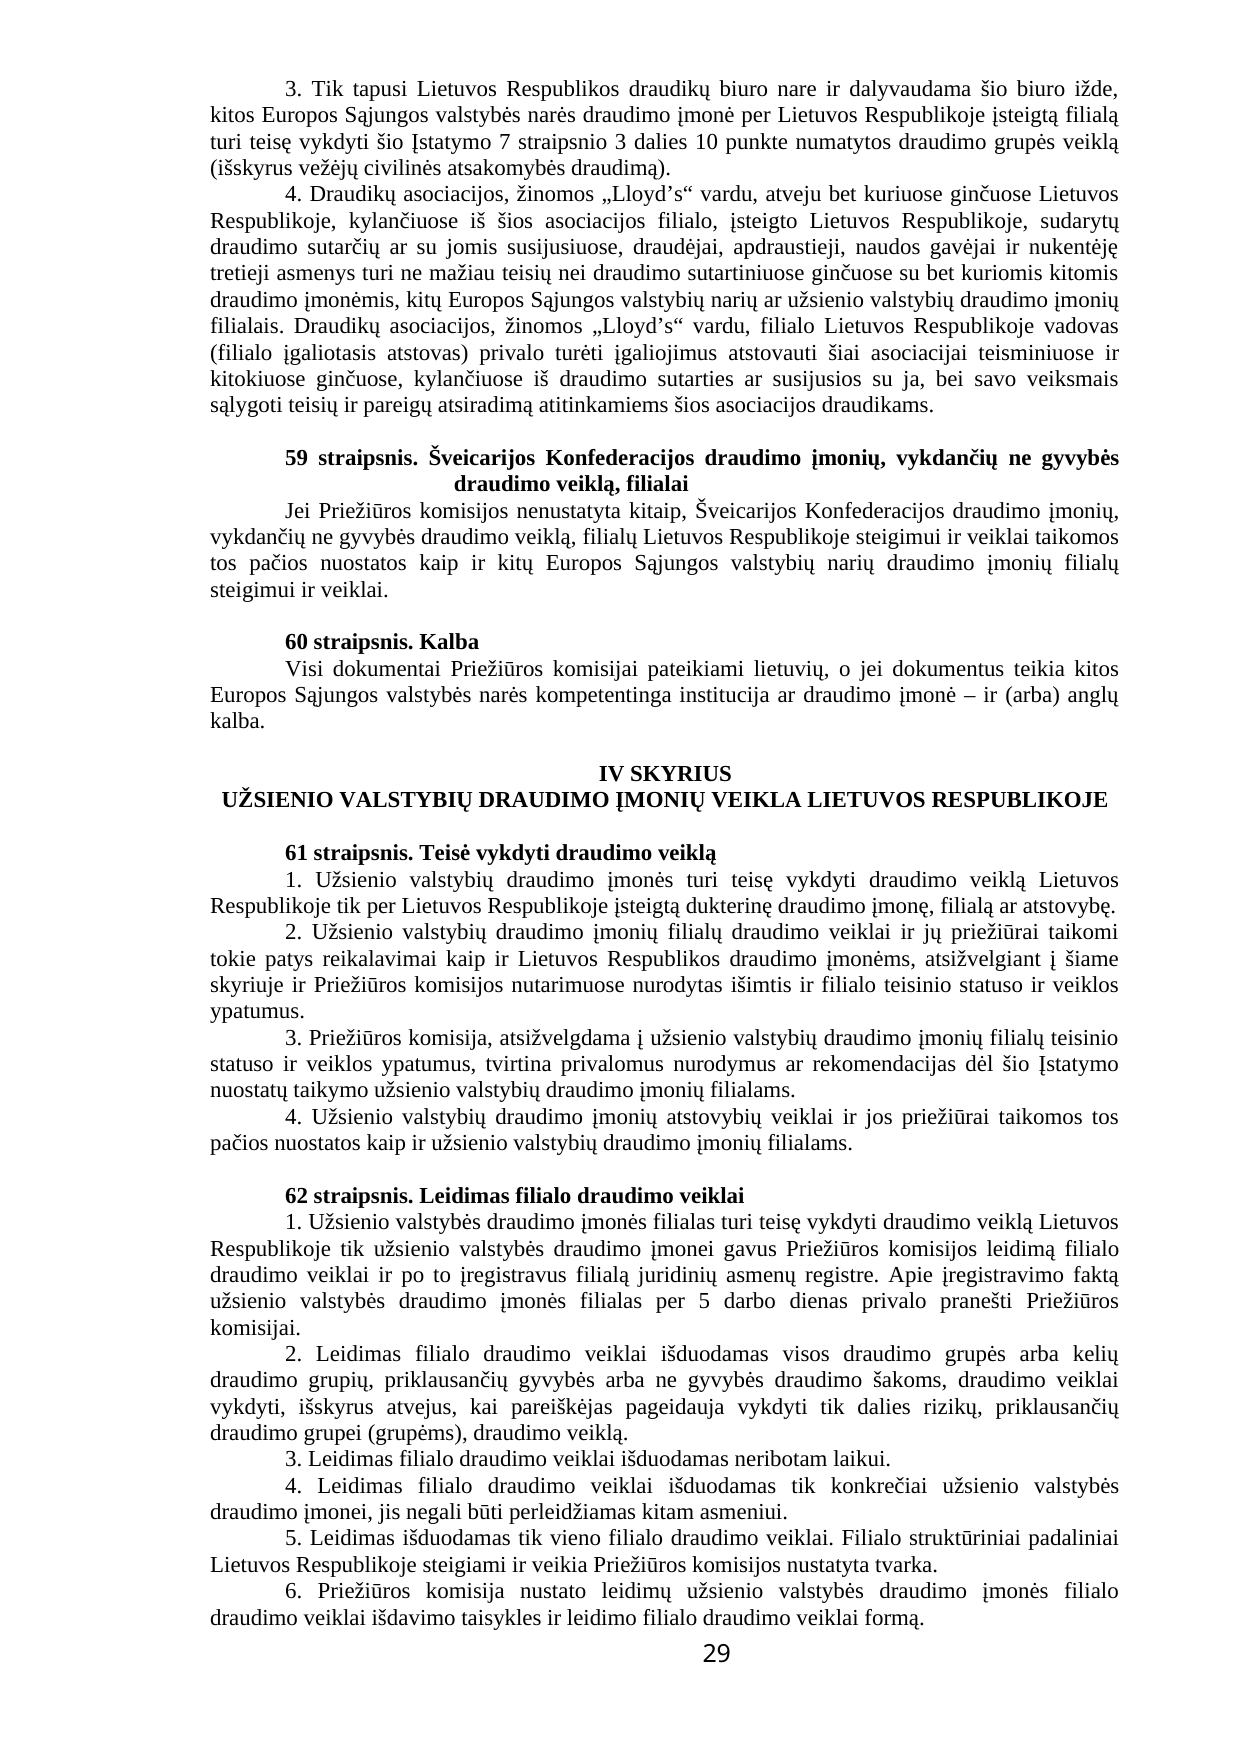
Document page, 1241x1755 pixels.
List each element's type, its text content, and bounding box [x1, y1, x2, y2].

text 3. Priežiūros komisija, atsižvelgdama į užsienio valstybių draudimo įmonių filialų teisinio statuso ir veiklos ypatumus, tvirtina privalomus nurodymus ar rekomendacijas dėl šio Įstatymo nuostatų taikymo užsienio valstybių draudimo įmonių filialams. [210, 1024, 1120, 1103]
text 4. Leidimas filialo draudimo veiklai išduodamas tik konkrečiai užsienio valstybės draudimo įmonei, jis negali būti perleidžiamas kitam asmeniui. [210, 1472, 1120, 1524]
subtitle 62 straipsnis. Leidimas filialo draudimo veiklai [210, 1182, 1120, 1208]
text 3. Tik tapusi Lietuvos Respublikos draudikų biuro nare ir dalyvaudama šio biuro ižde, kitos Europos Sąjungos valstybės narės draudimo įmonė per Lietuvos Respublikoje įsteigtą filialą turi teisę vykdyti šio Įstatymo 7 straipsnio 3 dalies 10 punkte numatytos draudimo grupės veiklą (išskyrus vežėjų civilinės atsakomybės draudimą). [210, 75, 1120, 180]
text 2. Užsienio valstybių draudimo įmonių filialų draudimo veiklai ir jų priežiūrai taikomi tokie patys reikalavimai kaip ir Lietuvos Respublikos draudimo įmonėms, atsižvelgiant į šiame skyriuje ir Priežiūros komisijos nutarimuose nurodytas išimtis ir filialo teisinio statuso ir veiklos ypatumus. [210, 918, 1120, 1024]
text 3. Leidimas filialo draudimo veiklai išduodamas neribotam laikui. [210, 1445, 1120, 1472]
text 4. Draudikų asociacijos, žinomos „Lloyd’s“ vardu, atveju bet kuriuose ginčuose Lietuvos Respublikoje, kylančiuose iš šios asociacijos filialo, įsteigto Lietuvos Respublikoje, sudarytų draudimo sutarčių ar su jomis susijusiuose, draudėjai, apdraustieji, naudos gavėjai ir nukentėję tretieji asmenys turi ne mažiau teisių nei draudimo sutartiniuose ginčuose su bet kuriomis kitomis draudimo įmonėmis, kitų Europos Sąjungos valstybių narių ar užsienio valstybių draudimo įmonių filialais. Draudikų asociacijos, žinomos „Lloyd’s“ vardu, filialo Lietuvos Respublikoje vadovas (filialo įgaliotasis atstovas) privalo turėti įgaliojimus atstovauti šiai asociacijai teisminiuose ir kitokiuose ginčuose, kylančiuose iš draudimo sutarties ar susijusios su ja, bei savo veiksmais sąlygoti teisių ir pareigų atsiradimą atitinkamiems šios asociacijos draudikams. [210, 180, 1120, 418]
subtitle 61 straipsnis. Teisė vykdyti draudimo veiklą [210, 839, 1120, 866]
subtitle 60 straipsnis. Kalba [210, 628, 1120, 655]
subtitle IV SKYRIUS [210, 760, 1120, 787]
subtitle 59 straipsnis. Šveicarijos Konfederacijos draudimo įmonių, vykdančių ne gyvybės draudimo veiklą, filialai [285, 444, 1120, 497]
text Jei Priežiūros komisijos nenustatyta kitaip, Šveicarijos Konfederacijos draudimo įmonių, vykdančių ne gyvybės draudimo veiklą, filialų Lietuvos Respublikoje steigimui ir veiklai taikomos tos pačios nuostatos kaip ir kitų Europos Sąjungos valstybių narių draudimo įmonių filialų steigimui ir veiklai. [210, 497, 1120, 602]
text užsienio valstybių draudimo įmonių veikla LIETUVOS RESPUBLIKOJE [210, 787, 1120, 813]
text 1. Užsienio valstybės draudimo įmonės filialas turi teisę vykdyti draudimo veiklą Lietuvos Respublikoje tik užsienio valstybės draudimo įmonei gavus Priežiūros komisijos leidimą filialo draudimo veiklai ir po to įregistravus filialą juridinių asmenų registre. Apie įregistravimo faktą užsienio valstybės draudimo įmonės filialas per 5 darbo dienas privalo pranešti Priežiūros komisijai. [210, 1208, 1120, 1340]
subtitle Visi dokumentai Priežiūros komisijai pateikiami lietuvių, o jei dokumentus teikia kitos Europos Sąjungos valstybės narės kompetentinga institucija ar draudimo įmonė – ir (arba) anglų kalba. [210, 655, 1120, 734]
text 6. Priežiūros komisija nustato leidimų užsienio valstybės draudimo įmonės filialo draudimo veiklai išdavimo taisykles ir leidimo filialo draudimo veiklai formą. [210, 1577, 1120, 1630]
text 2. Leidimas filialo draudimo veiklai išduodamas visos draudimo grupės arba kelių draudimo grupių, priklausančių gyvybės arba ne gyvybės draudimo šakoms, draudimo veiklai vykdyti, išskyrus atvejus, kai pareiškėjas pageidauja vykdyti tik dalies rizikų, priklausančių draudimo grupei (grupėms), draudimo veiklą. [210, 1340, 1120, 1445]
text 1. Užsienio valstybių draudimo įmonės turi teisę vykdyti draudimo veiklą Lietuvos Respublikoje tik per Lietuvos Respublikoje įsteigtą dukterinę draudimo įmonę, filialą ar atstovybę. [210, 866, 1120, 918]
text 5. Leidimas išduodamas tik vieno filialo draudimo veiklai. Filialo struktūriniai padaliniai Lietuvos Respublikoje steigiami ir veikia Priežiūros komisijos nustatyta tvarka. [210, 1524, 1120, 1577]
text 4. Užsienio valstybių draudimo įmonių atstovybių veiklai ir jos priežiūrai taikomos tos pačios nuostatos kaip ir užsienio valstybių draudimo įmonių filialams. [210, 1103, 1120, 1156]
